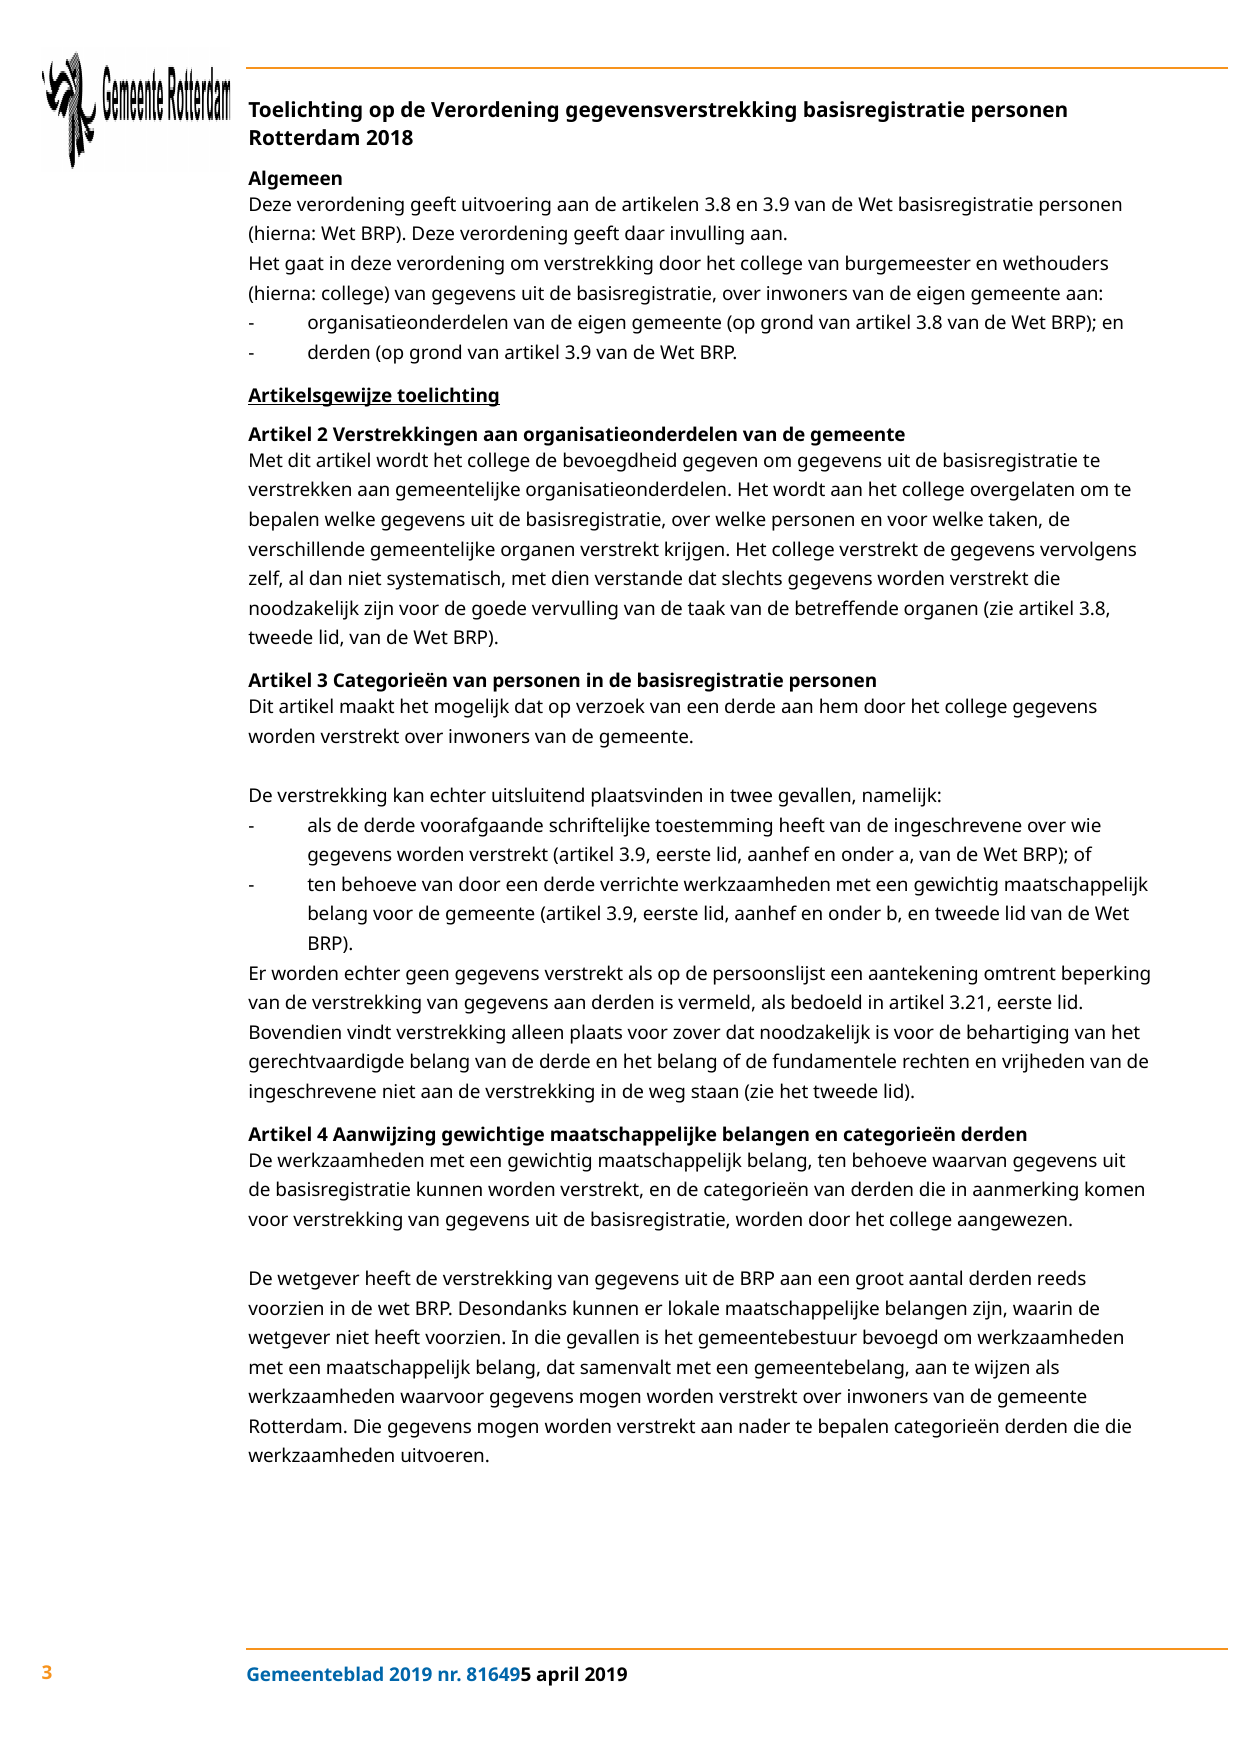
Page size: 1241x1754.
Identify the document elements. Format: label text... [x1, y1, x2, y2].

text Dit artikel maakt het mogelijk dat op verzoek van een derde aan hem door het college gegevens worden verstrekt over inwoners van de gemeente. [248, 693, 1152, 749]
text Artikelsgewijze toelichting [248, 382, 1152, 408]
list ten behoeve van door een derde verrichte werkzaamheden met een gewichtig maatschappelijk belang voor de gemeente (artikel 3.9, eerste lid, aanhef en onder b, en tweede lid van de Wet BRP). [248, 871, 1152, 956]
text Toelichting op de Verordening gegevensverstrekking basisregistratie personen Rotterdam 2018 [248, 95, 1152, 152]
list derden (op grond van artikel 3.9 van de Wet BRP. [248, 339, 1152, 365]
list organisatieonderdelen van de eigen gemeente (op grond van artikel 3.8 van de Wet BRP); en [248, 309, 1152, 335]
text Artikel 3 Categorieën van personen in de basisregistratie personen [248, 668, 1152, 693]
text Artikel 4 Aanwijzing gewichtige maatschappelijke belangen en categorieën derden [248, 1121, 1152, 1147]
text Deze verordening geeft uitvoering aan de artikelen 3.8 en 3.9 van de Wet basisregistratie personen (hierna: Wet BRP). Deze verordening geeft daar invulling aan. [248, 191, 1152, 246]
picture [41, 47, 231, 172]
text De wetgever heeft de verstrekking van gegevens uit de BRP aan een groot aantal derden reeds voorzien in de wet BRP. Desondanks kunnen er lokale maatschappelijke belangen zijn, waarin de wetgever niet heeft voorzien. In die gevallen is het gemeentebestuur bevoegd om werkzaamheden met een maatschappelijk belang, dat samenvalt met een gemeentebelang, aan te wijzen als werkzaamheden waarvoor gegevens mogen worden verstrekt over inwoners van de gemeente Rotterdam. Die gegevens mogen worden verstrekt aan nader te bepalen categorieën derden die die werkzaamheden uitvoeren. [248, 1265, 1152, 1468]
text Met dit artikel wordt het college de bevoegdheid gegeven om gegevens uit de basisregistratie te verstrekken aan gemeentelijke organisatieonderdelen. Het wordt aan het college overgelaten om te bepalen welke gegevens uit de basisregistratie, over welke personen en voor welke taken, de verschillende gemeentelijke organen verstrekt krijgen. Het college verstrekt de gegevens vervolgens zelf, al dan niet systematisch, met dien verstande dat slechts gegevens worden verstrekt die noodzakelijk zijn voor de goede vervulling van de taak van de betreffende organen (zie artikel 3.8, tweede lid, van de Wet BRP). [248, 447, 1152, 650]
text Algemeen [248, 165, 1152, 191]
text Er worden echter geen gegevens verstrekt als op de persoonslijst een aantekening omtrent beperking van de verstrekking van gegevens aan derden is vermeld, als bedoeld in artikel 3.21, eerste lid. Bovendien vindt verstrekking alleen plaats voor zover dat noodzakelijk is voor de behartiging van het gerechtvaardigde belang van de derde en het belang of de fundamentele rechten en vrijheden van de ingeschrevene niet aan de verstrekking in de weg staan (zie het tweede lid). [248, 960, 1152, 1104]
text Artikel 2 Verstrekkingen aan organisatieonderdelen van de gemeente [248, 421, 1152, 447]
text De verstrekking kan echter uitsluitend plaatsvinden in twee gevallen, namelijk: [248, 782, 1152, 808]
list als de derde voorafgaande schriftelijke toestemming heeft van de ingeschrevene over wie gegevens worden verstrekt (artikel 3.9, eerste lid, aanhef en onder a, van de Wet BRP); of [248, 812, 1152, 867]
text De werkzaamheden met een gewichtig maatschappelijk belang, ten behoeve waarvan gegevens uit de basisregistratie kunnen worden verstrekt, en de categorieën van derden die in aanmerking komen voor verstrekking van gegevens uit de basisregistratie, worden door het college aangewezen. [248, 1147, 1152, 1232]
text Het gaat in deze verordening om verstrekking door het college van burgemeester en wethouders (hierna: college) van gegevens uit de basisregistratie, over inwoners van de eigen gemeente aan: [248, 250, 1152, 306]
